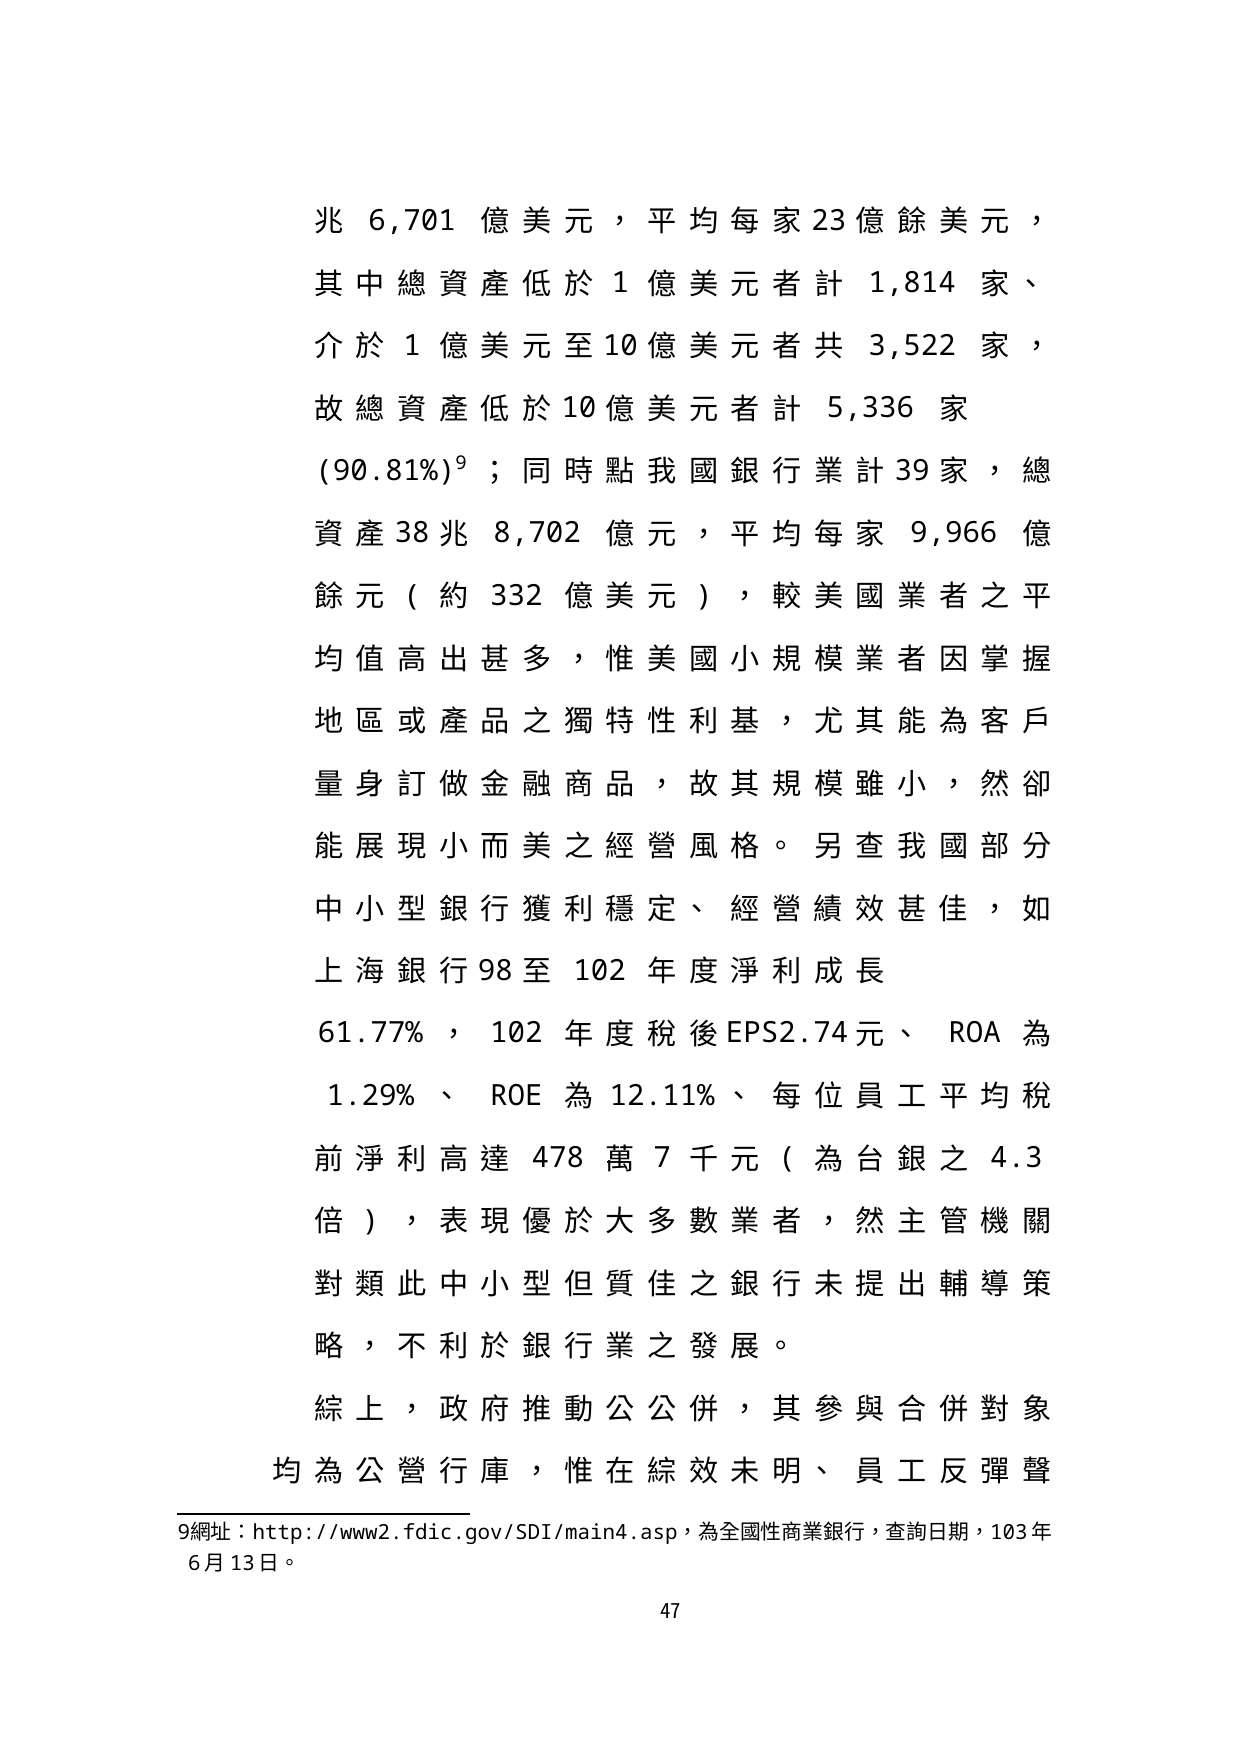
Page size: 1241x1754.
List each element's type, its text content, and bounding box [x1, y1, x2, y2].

text 綜上，政府推動公公併，其參與合併對象均為公營行庫，惟在綜效未明、員工反彈聲浪不小及公股銀行經營效率較低之情形下，其難度甚高。另僅為股權單純而推動泛公股銀行合併，缺乏完整之整併策略，有欠妥適。 [242, 1365, 1058, 1490]
text 網址：http://www2.fdic.gov/SDI/main4.asp，為全國性商業銀行，查詢日期，103年6月13日。 [177, 1514, 1063, 1577]
text 兆6,701億美元，平均每家23億餘美元，其中總資產低於1億美元者計1,814家、介於1億美元至10億美元者共3,522家，故總資產低於10億美元者計5,336家(90.81%)；同時點我國銀行業計39家，總資產38兆8,702億元，平均每家9,966億餘元(約332億美元)，較美國業者之平均值高出甚多，惟美國小規模業者因掌握地區或產品之獨特性利基，尤其能為客戶量身訂做金融商品，故其規模雖小，然卻能展現小而美之經營風格。另查我國部分中小型銀行獲利穩定、經營績效甚佳，如上海銀行98至102年度淨利成長61.77%，102年度稅後EPS2.74元、ROA為1.29%、ROE為12.11%、每位員工平均稅前淨利高達478萬7千元(為台銀之4.3倍)，表現優於大多數業者，然主管機關對類此中小型但質佳之銀行未提出輔導策略，不利於銀行業之發展。 [271, 177, 1058, 1365]
